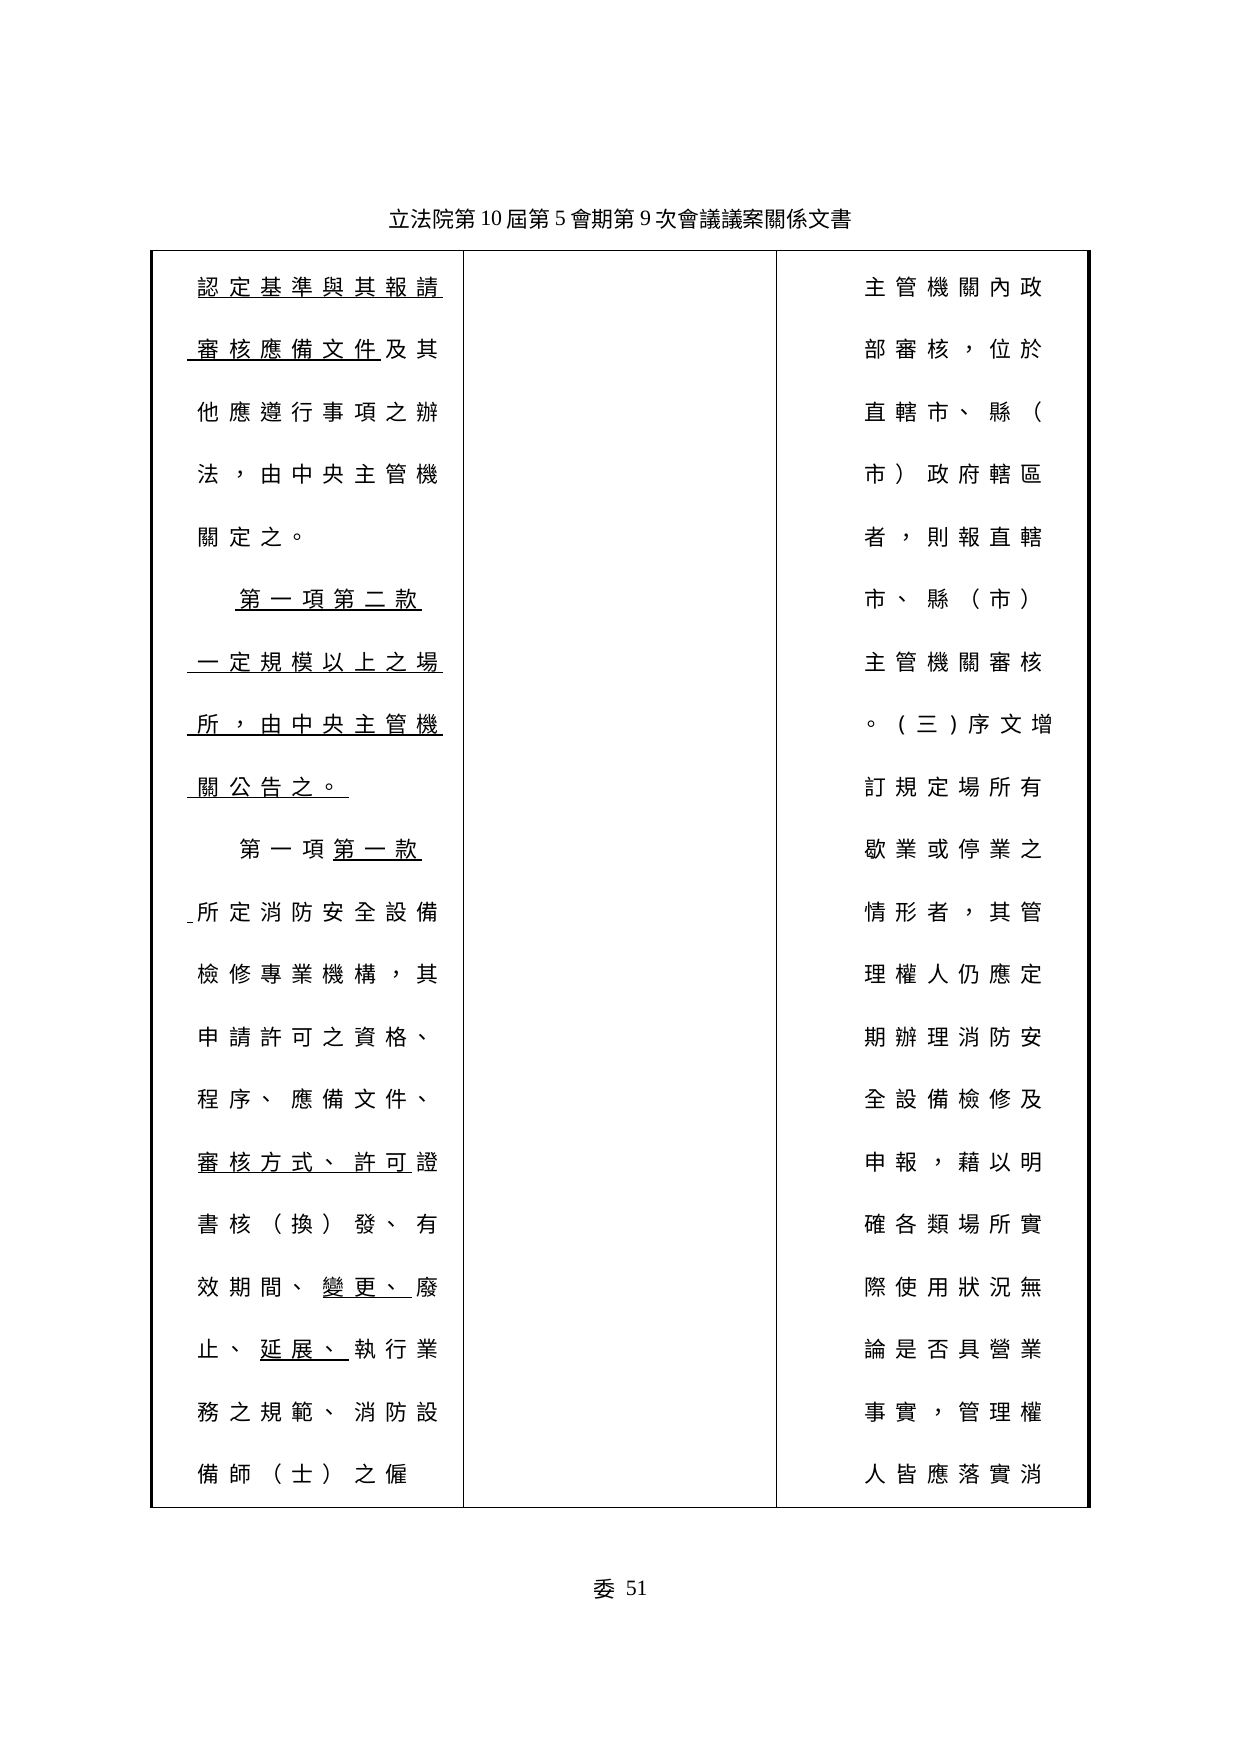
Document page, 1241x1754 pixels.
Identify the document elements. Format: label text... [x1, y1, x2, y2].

table_cell 主管機關內政部審核，位於直轄市、縣（市）政府轄區者，則報直轄市、縣（市）主管機關審核。(三)序文增訂規定場所有歇業或停業之情形者，其管理權人仍應定期辦理消防安全設備檢修及申報，藉以明確各類場所實際使用狀況無論是否具營業事實，管理權人皆應落實消 [777, 251, 1087, 1507]
table_cell [464, 251, 776, 1507]
table_cell 認定基準與其報請審核應備文件及其他應遵行事項之辦法，由中央主管機關定之。 第一項第二款一定規模以上之場所，由中央主管機關公告之。 第一項第一款所定消防安全設備檢修專業機構，其申請許可之資格、程序、應備文件、審核方式、許可證書核（換）發、有效期間、變更、廢止、延展、執行業務之規範、消防設備師（士）之僱 [153, 251, 463, 1507]
